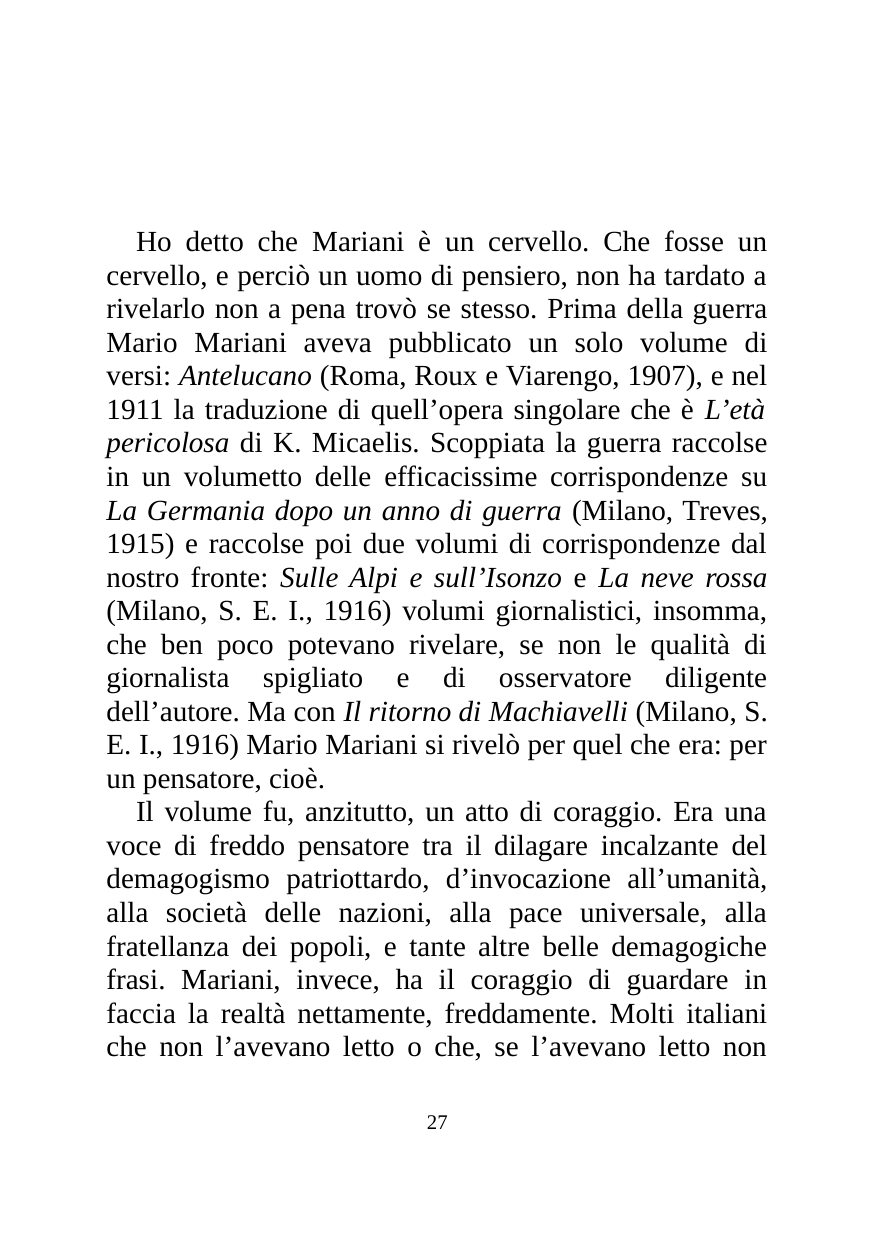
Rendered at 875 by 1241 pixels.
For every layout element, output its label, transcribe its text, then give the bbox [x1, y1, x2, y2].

text Ho detto che Mariani è un cervello. Che fosse un cervello, e perciò un uomo di pensiero, non ha tardato a rivelarlo non a pena trovò se stesso. Prima della guerra Mario Mariani aveva pubblicato un solo volume di versi: Antelucano (Roma, Roux e Viarengo, 1907), e nel 1911 la traduzione di quell’opera singolare che è L’età pericolosa di K. Micaelis. Scoppiata la guerra raccolse in un volumetto delle efficacissime corrispondenze su La Germania dopo un anno di guerra (Milano, Treves, 1915) e raccolse poi due volumi di corrispondenze dal nostro fronte: Sulle Alpi e sull’Isonzo e La neve rossa (Milano, S. E. I., 1916) volumi giornalistici, insomma, che ben poco potevano rivelare, se non le qualità di giornalista spigliato e di osservatore diligente dell’autore. Ma con Il ritorno di Machiavelli (Milano, S. E. I., 1916) Mario Mariani si rivelò per quel che era: per un pensatore, cioè. [106, 224, 768, 794]
text Il volume fu, anzitutto, un atto di coraggio. Era una voce di freddo pensatore tra il dilagare incalzante del demagogismo patriottardo, d’invocazione all’umanità, alla società delle nazioni, alla pace universale, alla fratellanza dei popoli, e tante altre belle demagogiche frasi. Mariani, invece, ha il coraggio di guardare in faccia la realtà nettamente, freddamente. Molti italiani che non l’avevano letto o che, se l’avevano letto non [106, 794, 768, 1063]
